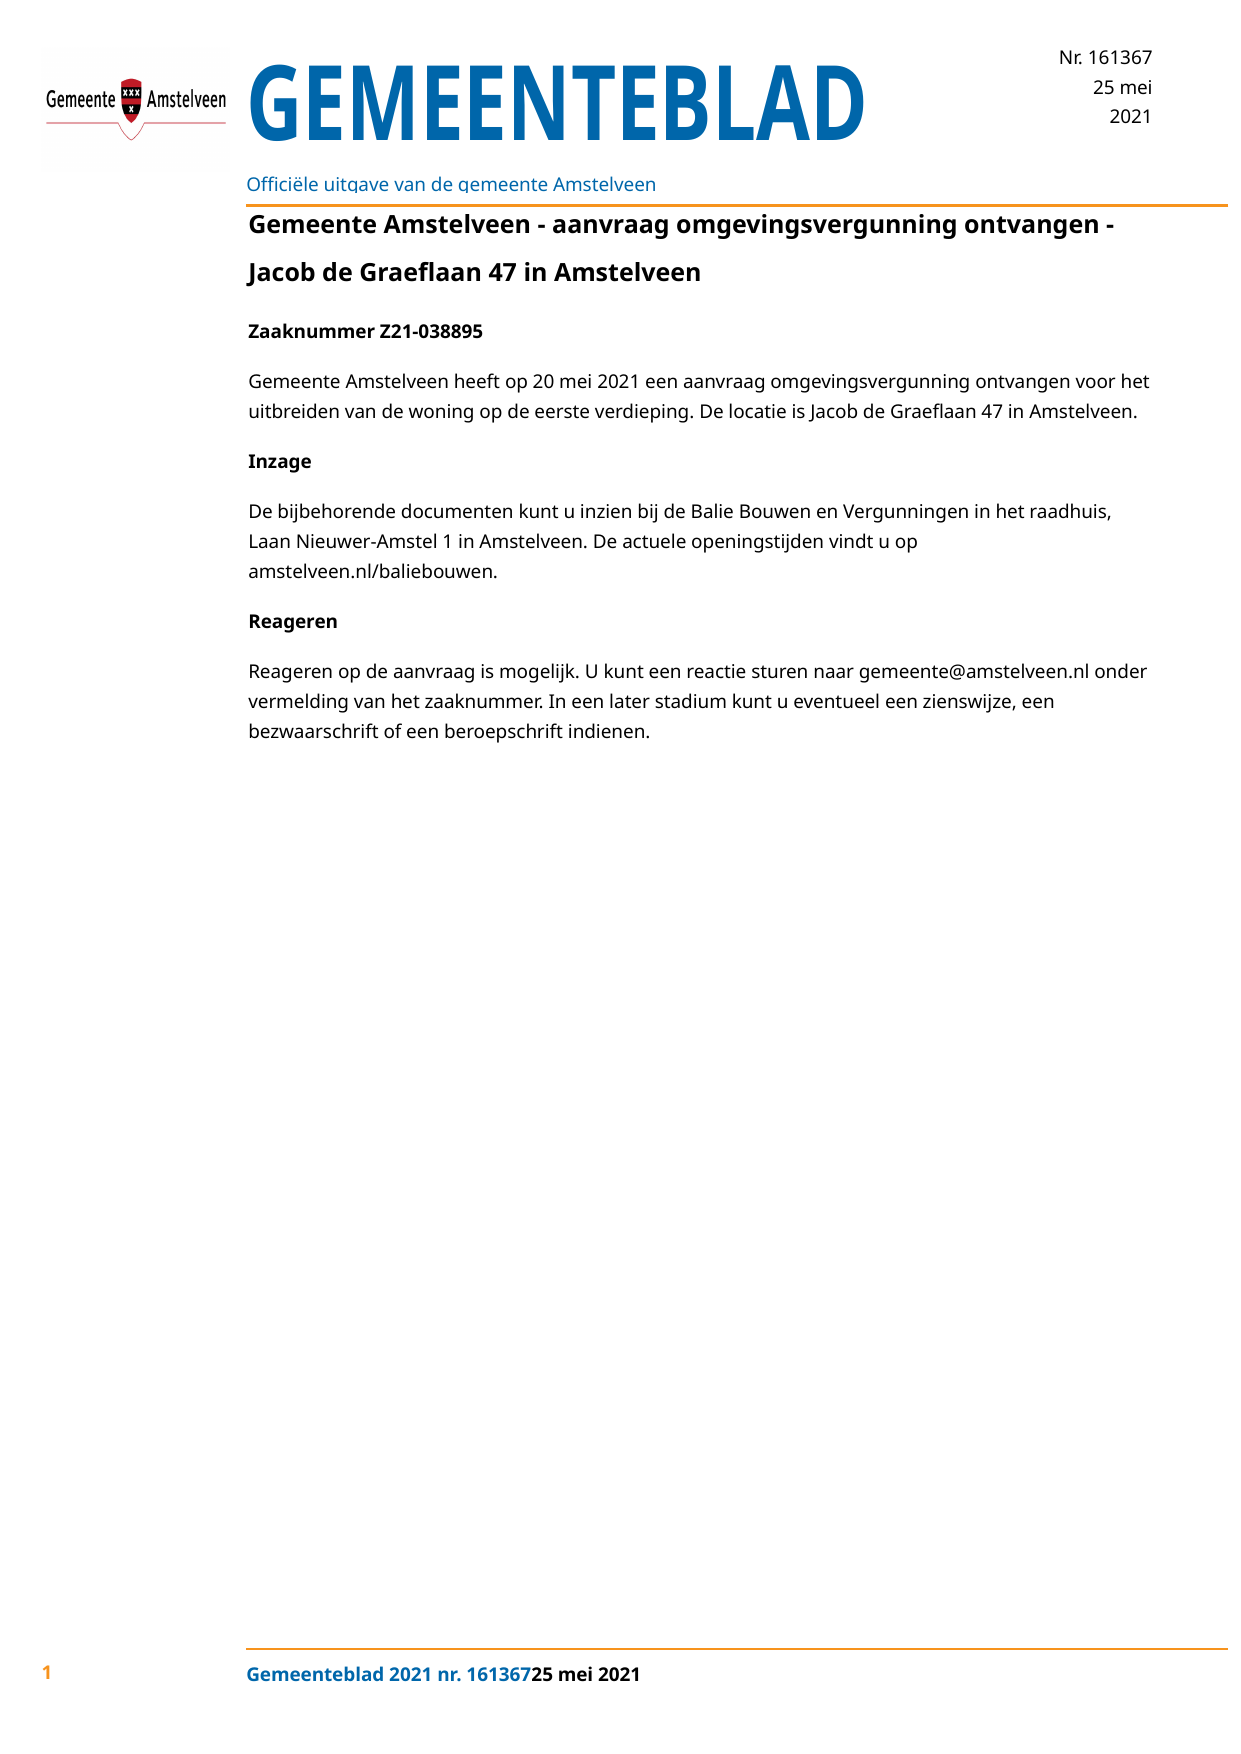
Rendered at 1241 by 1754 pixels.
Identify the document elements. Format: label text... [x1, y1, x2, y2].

text Reageren [248, 608, 1152, 634]
text Inzage [248, 448, 1152, 474]
text De bijbehorende documenten kunt u inzien bij de Balie Bouwen en Vergunningen in het raadhuis, Laan Nieuwer-Amstel 1 in Amstelveen. De actuele openingstijden vindt u op amstelveen.nl/baliebouwen. [248, 499, 1152, 584]
text Zaaknummer Z21-038895 [248, 318, 1152, 344]
text Reageren op de aanvraag is mogelijk. U kunt een reactie sturen naar gemeente@amstelveen.nl onder vermelding van het zaaknummer. In een later stadium kunt u eventueel een zienswijze, een bezwaarschrift of een beroepschrift indienen. [248, 659, 1152, 744]
picture [41, 47, 231, 172]
text Gemeente Amstelveen heeft op 20 mei 2021 een aanvraag omgevingsvergunning ontvangen voor het uitbreiden van de woning op de eerste verdieping. De locatie is Jacob de Graeflaan 47 in Amstelveen. [248, 368, 1152, 424]
text Gemeente Amstelveen - aanvraag omgevingsvergunning ontvangen - Jacob de Graeflaan 47 in Amstelveen [248, 207, 1152, 288]
